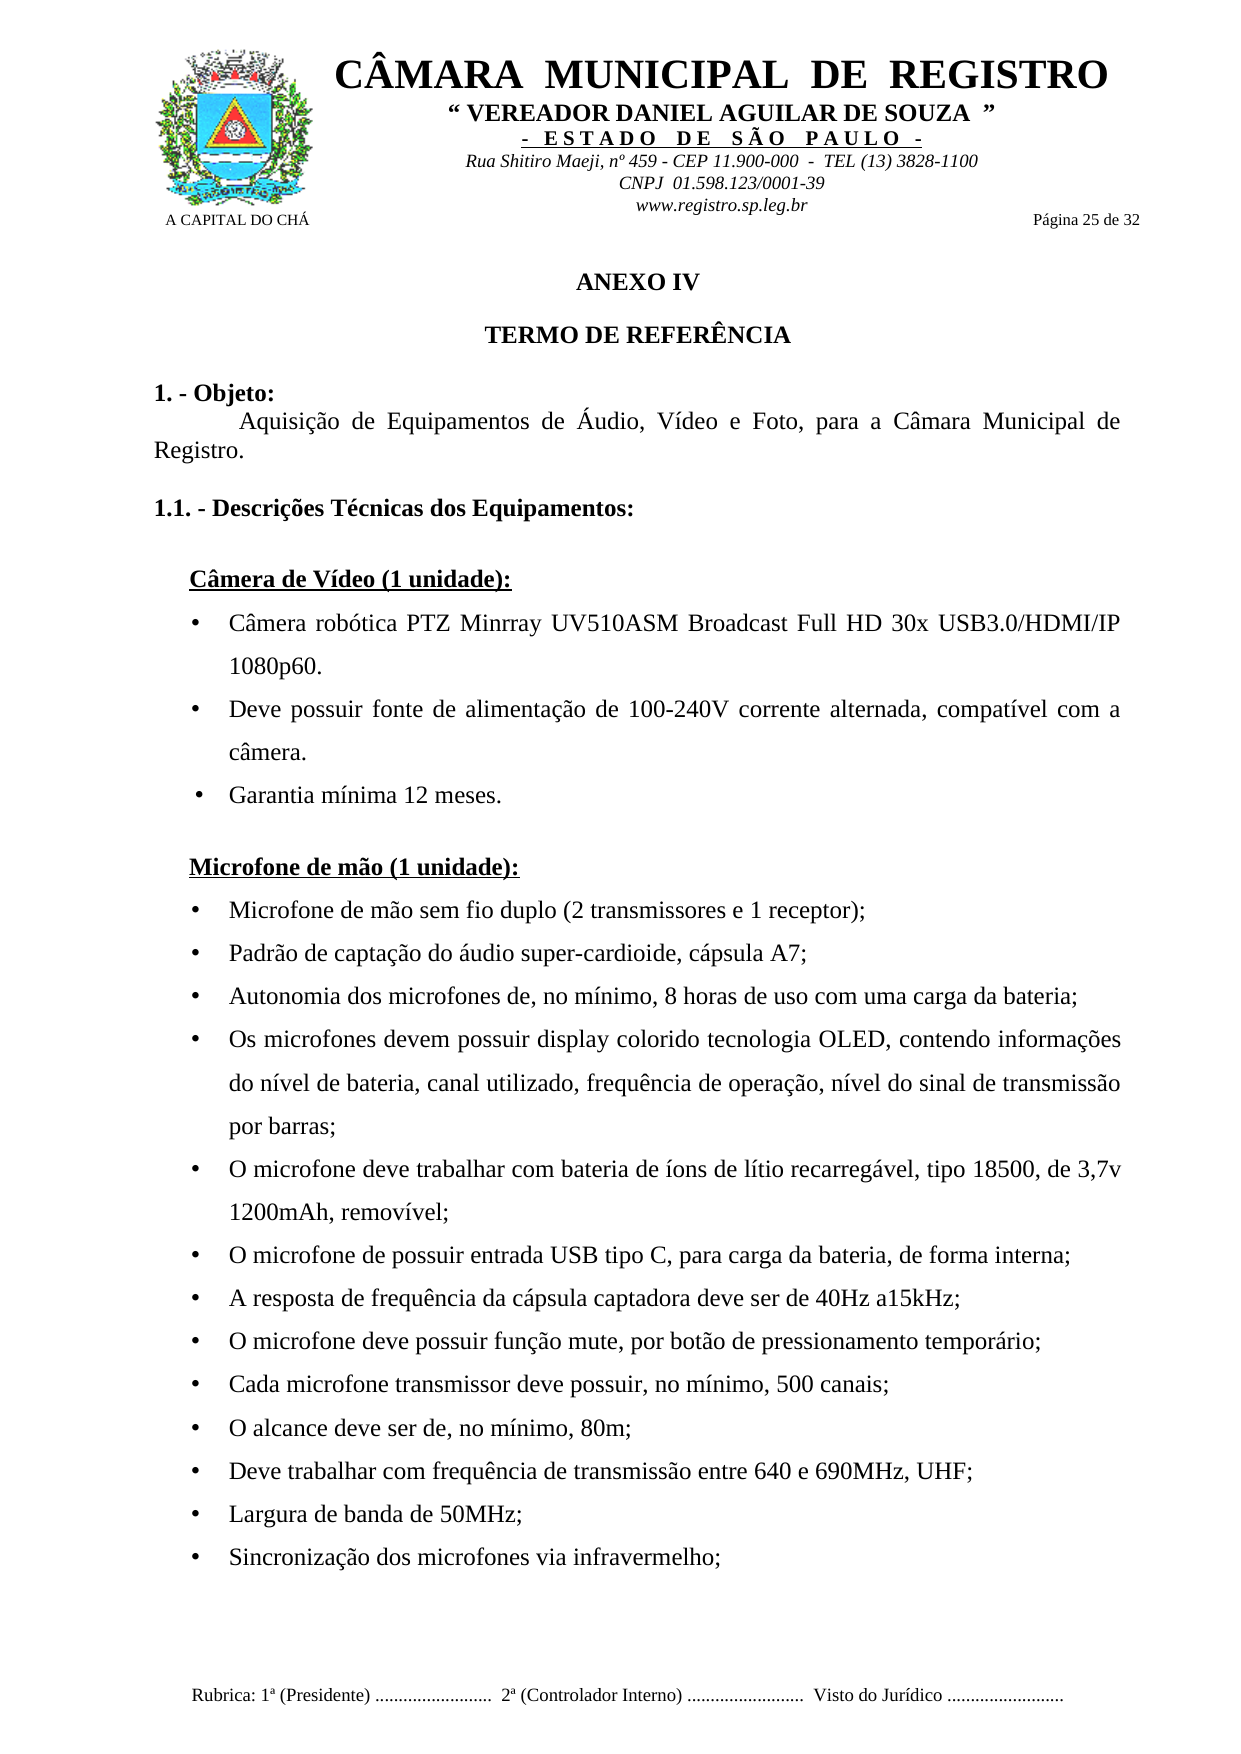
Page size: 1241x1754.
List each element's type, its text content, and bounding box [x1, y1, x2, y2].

list Autonomia dos microfones de, no mínimo, 8 horas de uso com uma carga da bateria; [191, 981, 1122, 1010]
list Largura de banda de 50MHz; [191, 1499, 1122, 1528]
list Os microfones devem possuir display colorido tecnologia OLED, contendo informações do nível de bateria, canal utilizado, frequência de operação, nível do sinal de transmissão por barras; [191, 1024, 1122, 1139]
list Microfone de mão sem fio duplo (2 transmissores e 1 receptor); [191, 895, 1122, 924]
list Cada microfone transmissor deve possuir, no mínimo, 500 canais; [191, 1369, 1122, 1398]
list O microfone deve possuir função mute, por botão de pressionamento temporário; [191, 1326, 1122, 1355]
list O alcance deve ser de, no mínimo, 80m; [191, 1413, 1122, 1441]
list O microfone deve trabalhar com bateria de íons de lítio recarregável, tipo 18500, de 3,7v 1200mAh, removível; [191, 1154, 1122, 1226]
text Aquisição de Equipamentos de Áudio, Vídeo e Foto, para a Câmara Municipal de Registro. [153, 406, 1122, 464]
list Deve possuir fonte de alimentação de 100-240V corrente alternada, compatível com a câmera. [191, 694, 1122, 766]
text 1. - Objeto: [153, 378, 1122, 406]
list Microfone de mão (1 unidade): [171, 852, 1122, 881]
list O microfone de possuir entrada USB tipo C, para carga da bateria, de forma interna; [191, 1240, 1122, 1269]
list Deve trabalhar com frequência de transmissão entre 640 e 690MHz, UHF; [191, 1456, 1122, 1484]
text 1.1. - Descrições Técnicas dos Equipamentos: [153, 493, 1122, 521]
list Câmera de Vídeo (1 unidade): [189, 564, 1122, 593]
subtitle ANEXO IV [153, 267, 1122, 296]
list Câmera robótica PTZ Minrray UV510ASM Broadcast Full HD 30x USB3.0/HDMI/IP 1080p60. [191, 608, 1122, 679]
list Garantia mínima 12 meses. [195, 780, 1122, 809]
text TERMO DE REFERÊNCIA [153, 320, 1122, 349]
list Padrão de captação do áudio super-cardioide, cápsula A7; [191, 938, 1122, 967]
list Sincronização dos microfones via infravermelho; [191, 1542, 1122, 1571]
list A resposta de frequência da cápsula captadora deve ser de 40Hz a15kHz; [191, 1283, 1122, 1312]
